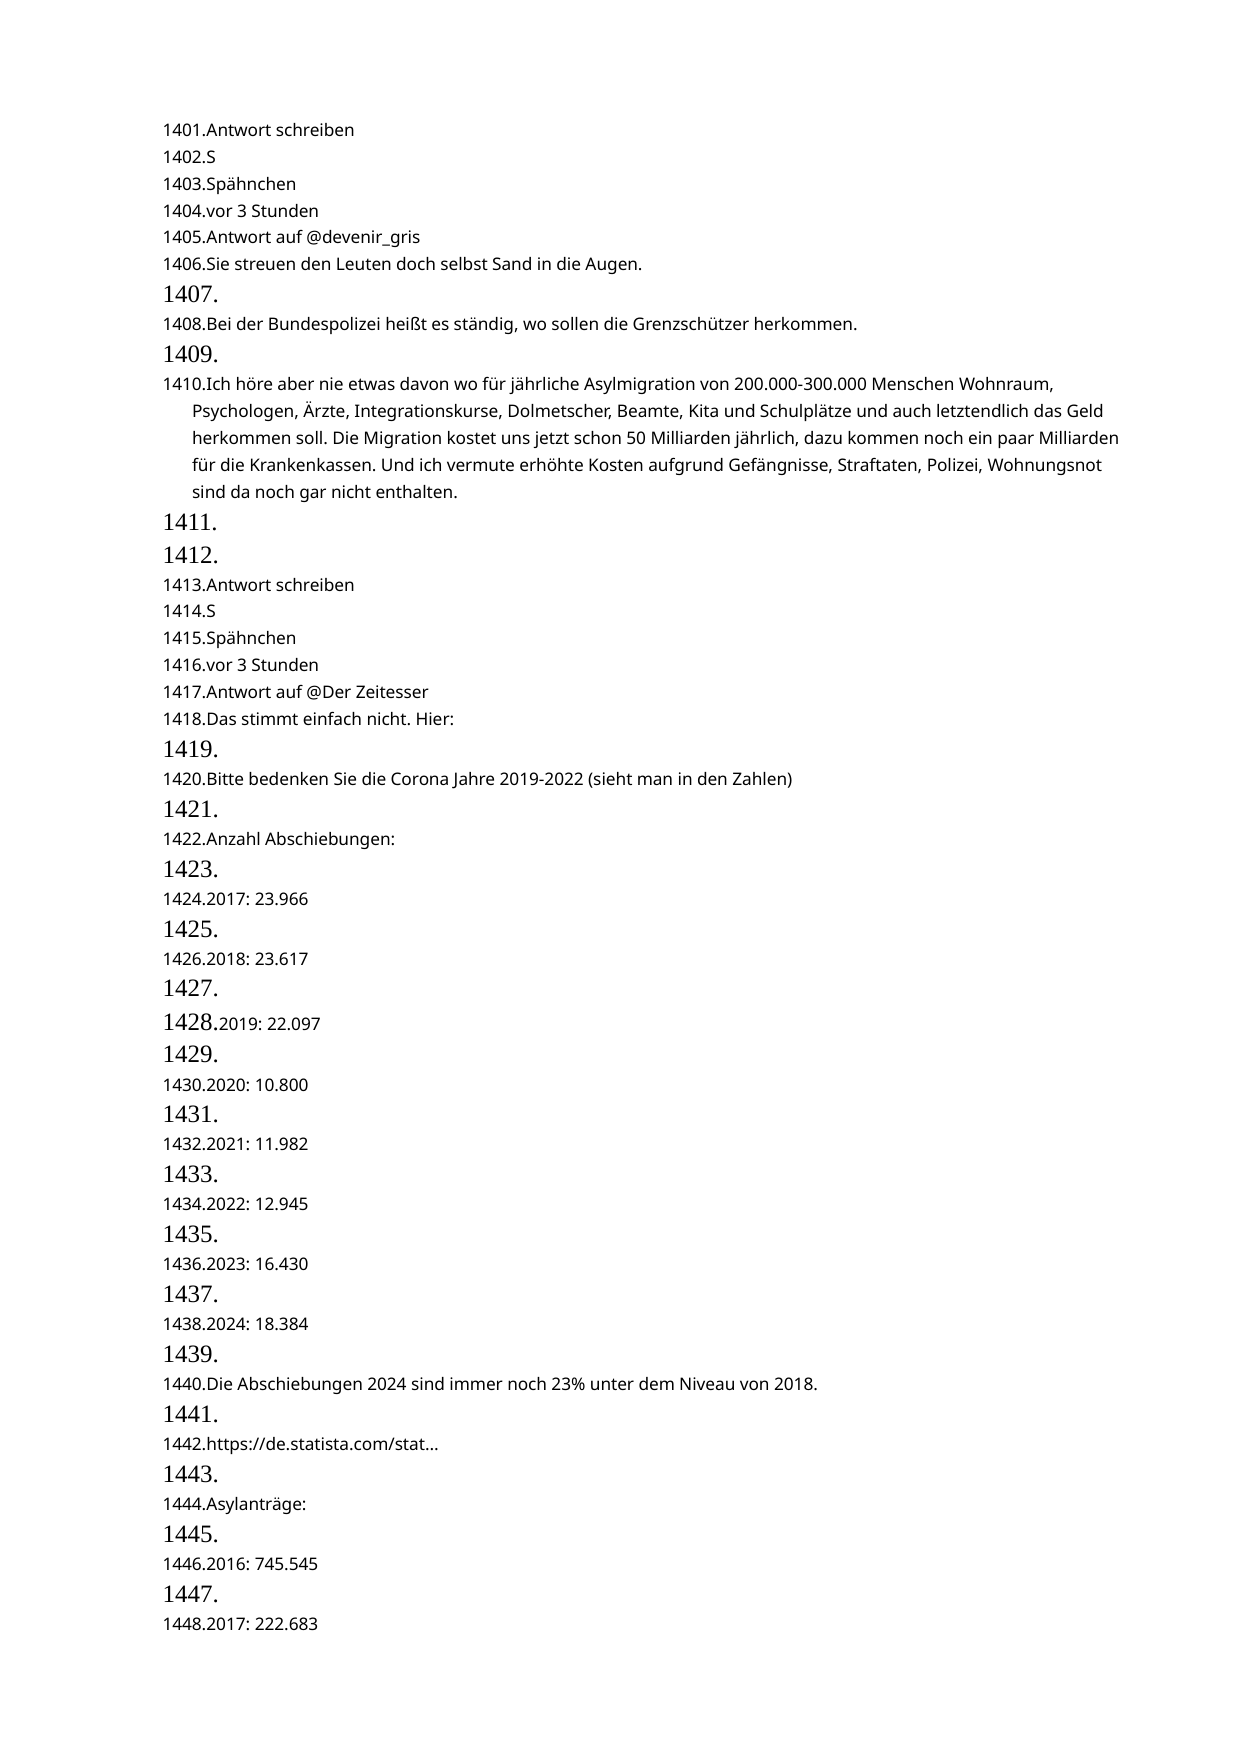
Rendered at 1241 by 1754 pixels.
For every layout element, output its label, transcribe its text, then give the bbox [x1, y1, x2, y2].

list S [162, 145, 1122, 168]
list https://de.statista.com/stat… [162, 1432, 1122, 1455]
list 2017: 222.683 [162, 1612, 1122, 1635]
list Asylanträge: [162, 1492, 1122, 1515]
list Antwort auf @devenir_gris [162, 226, 1122, 249]
list Das stimmt einfach nicht. Hier: [162, 707, 1122, 731]
list Die Abschiebungen 2024 sind immer noch 23% unter dem Niveau von 2018. [162, 1372, 1122, 1396]
list Antwort auf @Der Zeitesser [162, 680, 1122, 704]
list 2024: 18.384 [162, 1312, 1122, 1336]
list Anzahl Abschiebungen: [162, 827, 1122, 850]
list Sie streuen den Leuten doch selbst Sand in die Augen. [162, 252, 1122, 276]
list Spähnchen [162, 626, 1122, 650]
list Ich höre aber nie etwas davon wo für jährliche Asylmigration von 200.000-300.000 Menschen Wohnraum, Psychologen, Ärzte, Integrationskurse, Dolmetscher, Beamte, Kita und Schulplätze und auch letztendlich das Geld herkommen soll. Die Migration kostet uns jetzt schon 50 Milliarden jährlich, dazu kommen noch ein paar Milliarden für die Krankenkassen. Und ich vermute erhöhte Kosten aufgrund Gefängnisse, Straftaten, Polizei, Wohnungsnot sind da noch gar nicht enthalten. [162, 372, 1122, 503]
list vor 3 Stunden [162, 653, 1122, 677]
list Antwort schreiben [162, 118, 1122, 142]
list 2021: 11.982 [162, 1132, 1122, 1156]
list 2016: 745.545 [162, 1552, 1122, 1575]
list 2023: 16.430 [162, 1252, 1122, 1276]
list Bei der Bundespolizei heißt es ständig, wo sollen die Grenzschützer herkommen. [162, 312, 1122, 336]
list 2022: 12.945 [162, 1192, 1122, 1216]
list 2020: 10.800 [162, 1073, 1122, 1096]
list 2018: 23.617 [162, 947, 1122, 970]
list 2017: 23.966 [162, 887, 1122, 910]
list S [162, 599, 1122, 623]
list Antwort schreiben [162, 573, 1122, 596]
list 2019: 22.097 [162, 1007, 1122, 1035]
list Bitte bedenken Sie die Corona Jahre 2019-2022 (sieht man in den Zahlen) [162, 767, 1122, 790]
list vor 3 Stunden [162, 199, 1122, 222]
list Spähnchen [162, 172, 1122, 195]
